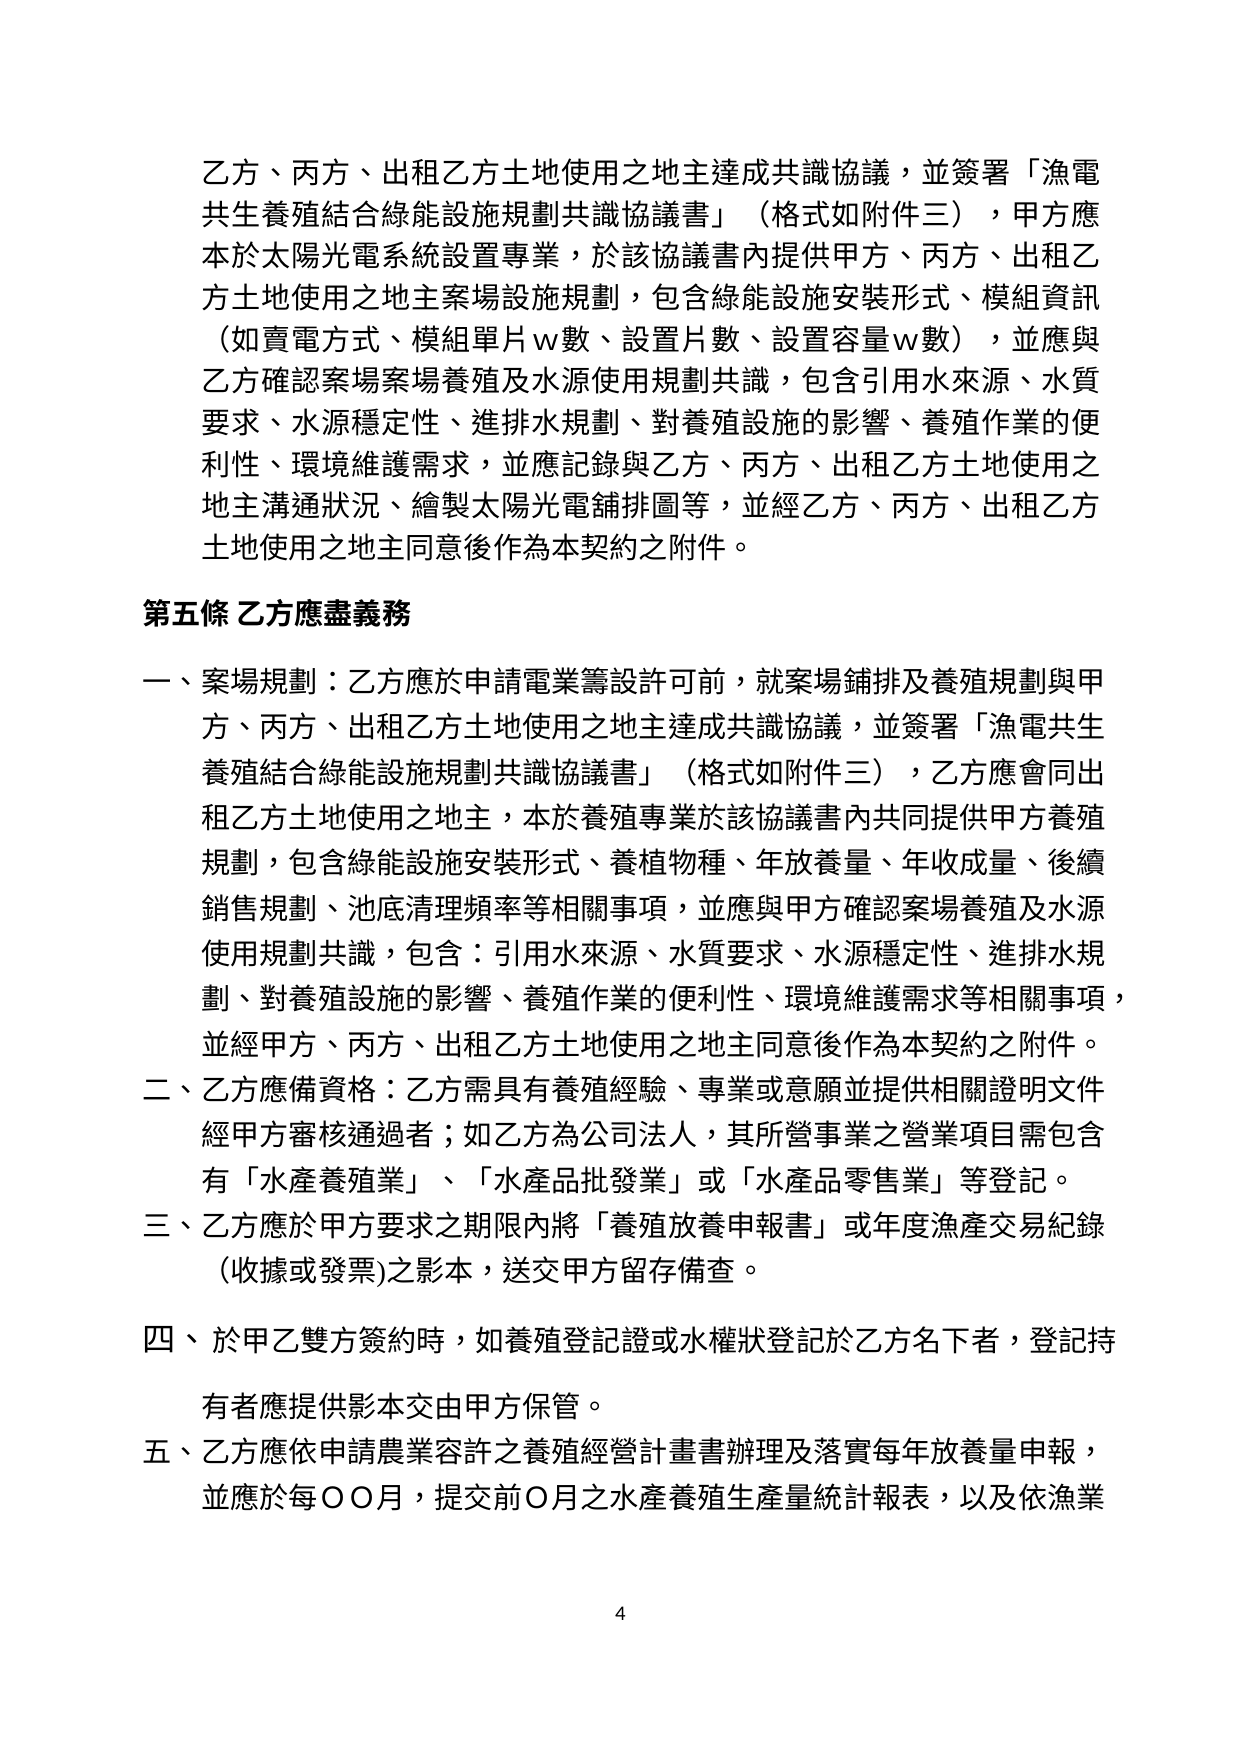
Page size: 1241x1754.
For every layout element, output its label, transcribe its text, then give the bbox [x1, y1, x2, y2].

subtitle 第五條 乙方應盡義務 [142, 589, 1101, 634]
list 乙方應於甲方要求之期限內將「養殖放養申報書」或年度漁產交易紀錄（收據或發票)之影本，送交甲方留存備查。 [142, 1201, 1128, 1292]
list 乙方應依申請農業容許之養殖經營計畫書辦理及落實每年放養量申報，並應於每ＯＯ月，提交前Ｏ月之水產養殖生產量統計報表，以及依漁業 [142, 1427, 1128, 1518]
list 乙方、丙方、出租乙方土地使用之地主達成共識協議，並簽署「漁電共生養殖結合綠能設施規劃共識協議書」（格式如附件三），甲方應本於太陽光電系統設置專業，於該協議書內提供甲方、丙方、出租乙方土地使用之地主案場設施規劃，包含綠能設施安裝形式、模組資訊（如賣電方式、模組單片ｗ數、設置片數、設置容量ｗ數），並應與乙方確認案場案場養殖及水源使用規劃共識，包含引用水來源、水質要求、水源穩定性、進排水規劃、對養殖設施的影響、養殖作業的便利性、環境維護需求，並應記錄與乙方、丙方、出租乙方土地使用之地主溝通狀況、繪製太陽光電舖排圖等，並經乙方、丙方、出租乙方土地使用之地主同意後作為本契約之附件。 [142, 150, 1101, 567]
list 於甲乙雙方簽約時，如養殖登記證或水權狀登記於乙方名下者，登記持有者應提供影本交由甲方保管。 [142, 1292, 1128, 1427]
list 案場規劃：乙方應於申請電業籌設許可前，就案場鋪排及養殖規劃與甲方、丙方、出租乙方土地使用之地主達成共識協議，並簽署「漁電共生養殖結合綠能設施規劃共識協議書」（格式如附件三），乙方應會同出租乙方土地使用之地主，本於養殖專業於該協議書內共同提供甲方養殖規劃，包含綠能設施安裝形式、養植物種、年放養量、年收成量、後續銷售規劃、池底清理頻率等相關事項，並應與甲方確認案場養殖及水源使用規劃共識，包含：引用水來源、水質要求、水源穩定性、進排水規劃、對養殖設施的影響、養殖作業的便利性、環境維護需求等相關事項，並經甲方、丙方、出租乙方土地使用之地主同意後作為本契約之附件。 [142, 657, 1128, 1065]
list 乙方應備資格：乙方需具有養殖經驗、專業或意願並提供相關證明文件經甲方審核通過者；如乙方為公司法人，其所營事業之營業項目需包含有「水產養殖業」、「水產品批發業」或「水產品零售業」等登記。 [142, 1065, 1128, 1201]
